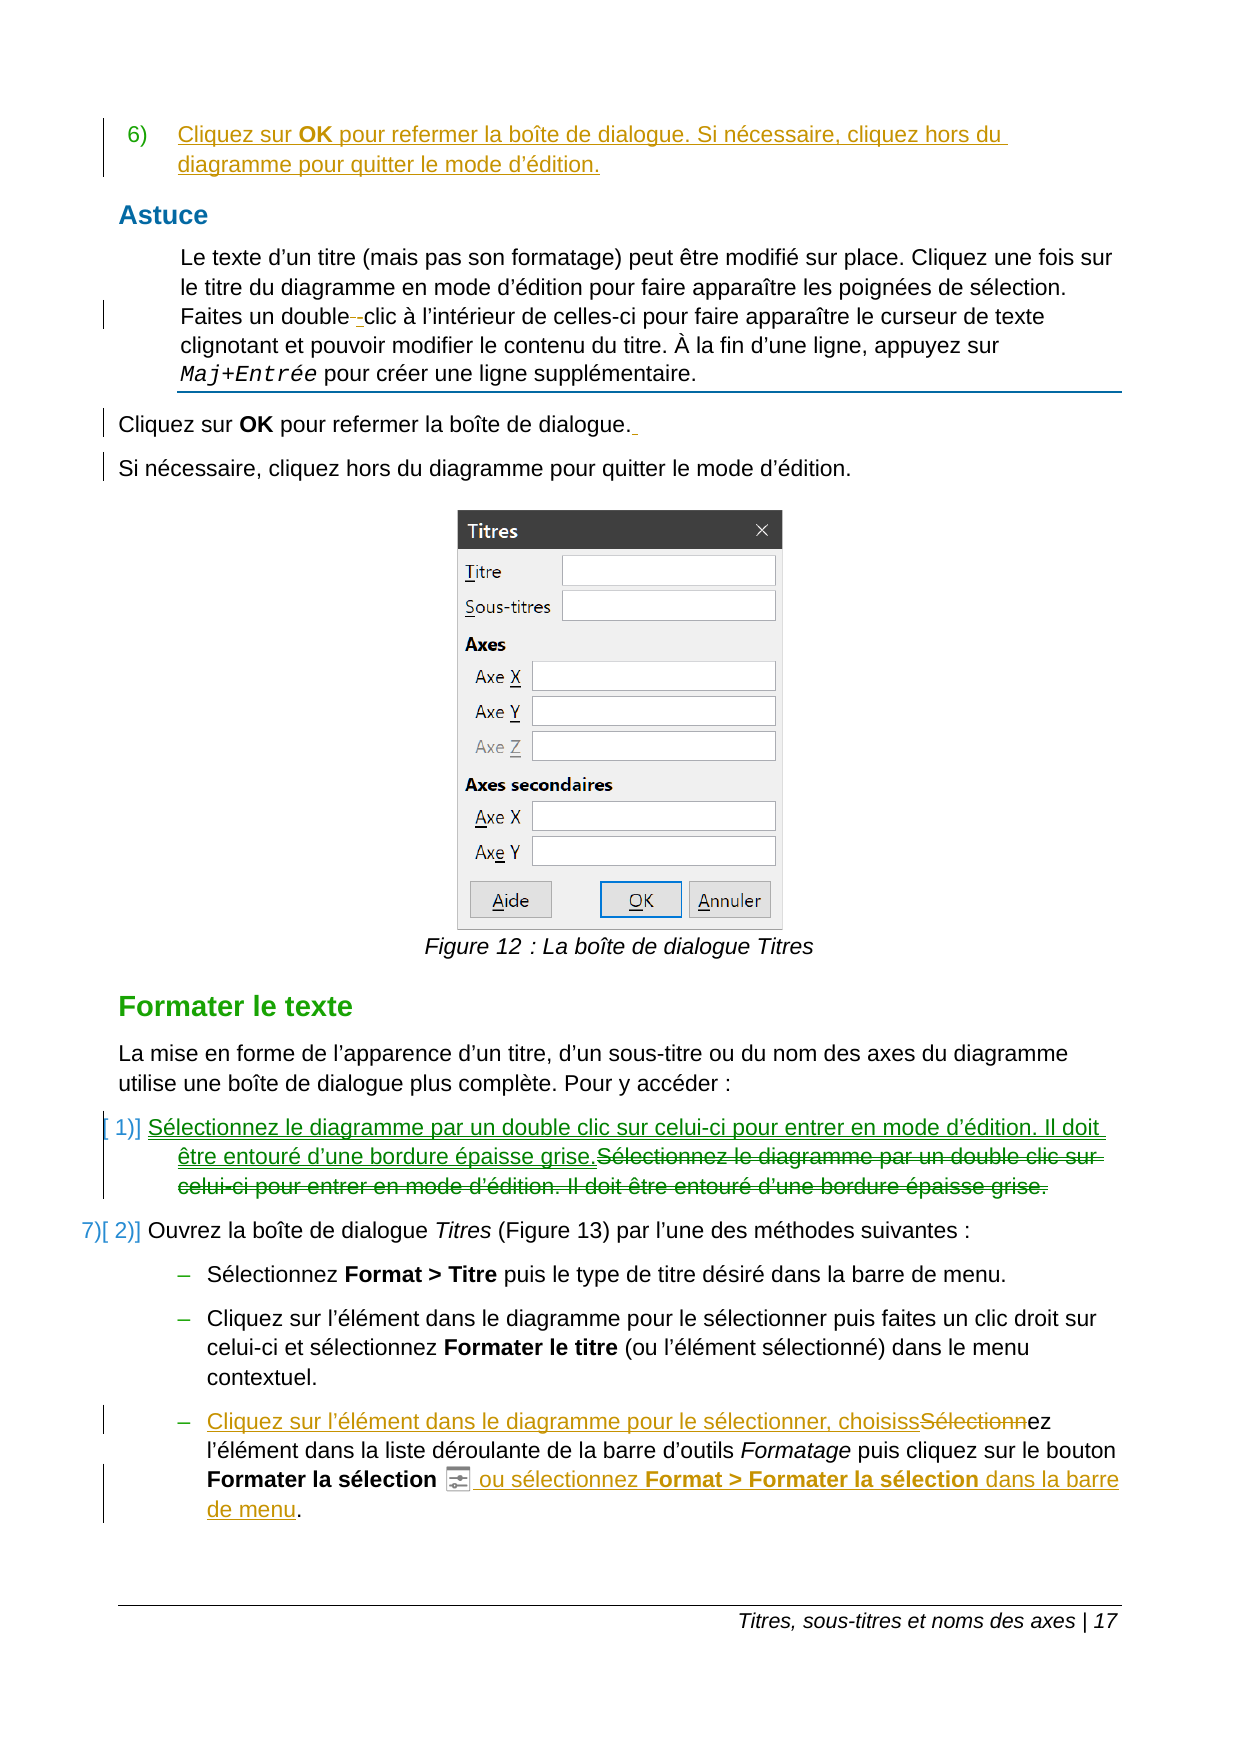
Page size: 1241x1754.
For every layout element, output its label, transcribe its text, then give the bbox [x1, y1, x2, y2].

text Figure 12 : La boîte de dialogue Titres [118, 930, 1122, 959]
list Cliquez sur l’élément dans le diagramme pour le sélectionner, choisissez l’élément dans la liste déroulante de la barre d’outils Formatage puis cliquez sur le bouton Formater la sélection ou sélectionnez Format > Formater la sélection dans la barre de menu. [177, 1405, 1122, 1523]
text Astuce [118, 199, 1122, 230]
picture [443, 1463, 473, 1494]
picture [457, 510, 783, 930]
text Cliquez sur OK pour refermer la boîte de dialogue. Si nécessaire, cliquez hors du diagramme pour quitter le mode d’édition. [118, 408, 1122, 437]
list Sélectionnez le diagramme par un double clic sur celui-ci pour entrer en mode d’édition. Il doit être entouré d’une bordure épaisse grise. [148, 1111, 1122, 1199]
list Ouvrez la boîte de dialogue Titres (Figure 13) par l’une des méthodes suivantes : [148, 1213, 1122, 1243]
subtitle Formater le texte [118, 989, 1122, 1022]
text La mise en forme de l’apparence d’un titre, d’un sous-titre ou du nom des axes du diagramme utilise une boîte de dialogue plus complète. Pour y accéder : [118, 1037, 1122, 1096]
text Le texte d’un titre (mais pas son formatage) peut être modifié sur place. Cliquez une fois sur le titre du diagramme en mode d’édition pour faire apparaître les poignées de sélection. Faites un double-clic à l’intérieur de celles-ci pour faire apparaître le curseur de texte clignotant et pouvoir modifier le contenu du titre. À la fin d’une ligne, appuyez sur Maj+Entrée pour créer une ligne supplémentaire. [177, 238, 1122, 391]
list Cliquez sur OK pour refermer la boîte de dialogue. Si nécessaire, cliquez hors du diagramme pour quitter le mode d’édition. [148, 118, 1122, 177]
list Cliquez sur l’élément dans le diagramme pour le sélectionner puis faites un clic droit sur celui-ci et sélectionnez Formater le titre (ou l’élément sélectionné) dans le menu contextuel. [177, 1302, 1122, 1390]
list Sélectionnez Format > Titre puis le type de titre désiré dans la barre de menu. [177, 1258, 1122, 1287]
